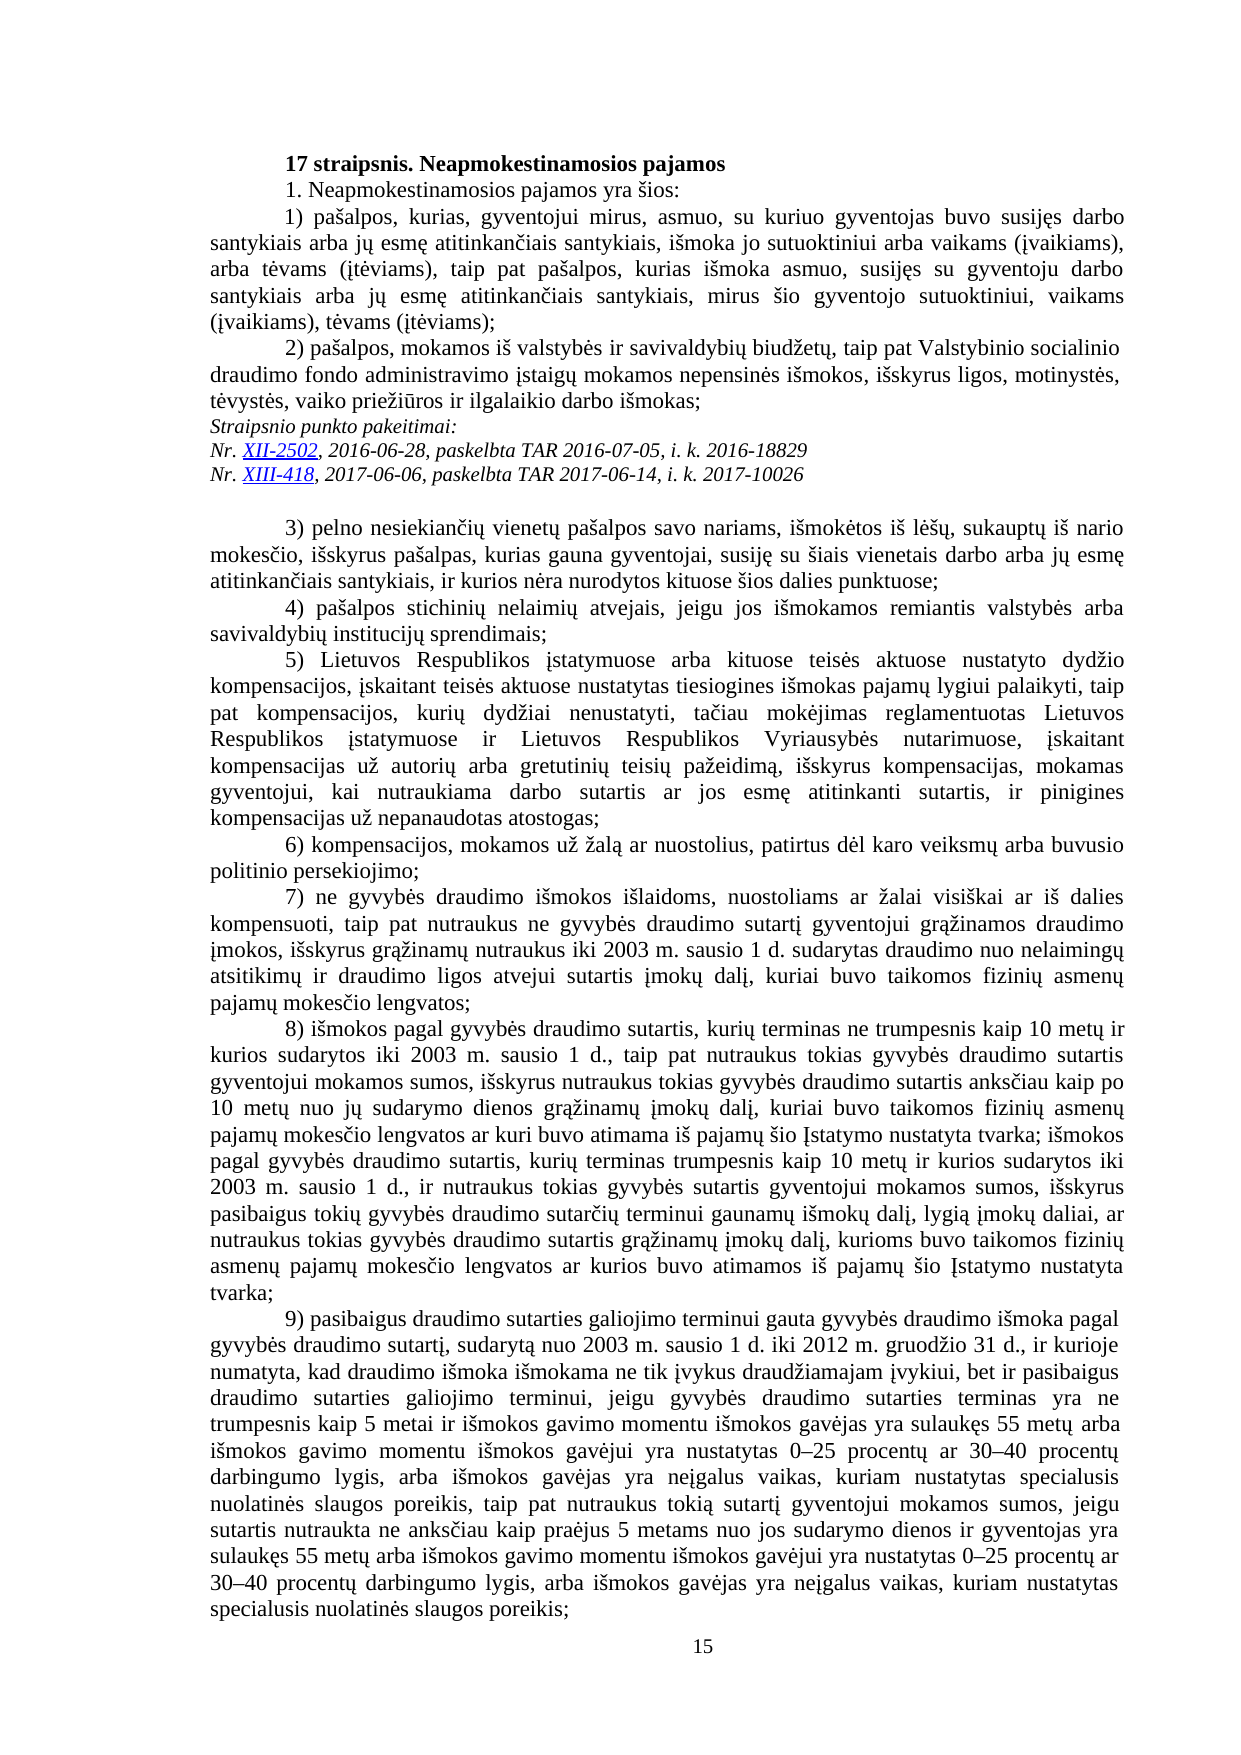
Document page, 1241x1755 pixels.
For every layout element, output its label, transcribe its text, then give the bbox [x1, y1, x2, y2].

text 7) ne gyvybės draudimo išmokos išlaidoms, nuostoliams ar žalai visiškai ar iš dalies kompensuoti, taip pat nutraukus ne gyvybės draudimo sutartį gyventojui grąžinamos draudimo įmokos, išskyrus grąžinamų nutraukus iki 2003 m. sausio 1 d. sudarytas draudimo nuo nelaimingų atsitikimų ir draudimo ligos atvejui sutartis įmokų dalį, kuriai buvo taikomos fizinių asmenų pajamų mokesčio lengvatos; [210, 883, 1126, 1015]
text 9) pasibaigus draudimo sutarties galiojimo terminui gauta gyvybės draudimo išmoka pagal gyvybės draudimo sutartį, sudarytą nuo 2003 m. sausio 1 d. iki 2012 m. gruodžio 31 d., ir kurioje numatyta, kad draudimo išmoka išmokama ne tik įvykus draudžiamajam įvykiui, bet ir pasibaigus draudimo sutarties galiojimo terminui, jeigu gyvybės draudimo sutarties terminas yra ne trumpesnis kaip 5 metai ir išmokos gavimo momentu išmokos gavėjas yra sulaukęs 55 metų arba išmokos gavimo momentu išmokos gavėjui yra nustatytas 0–25 procentų ar 30–40 procentų darbingumo lygis, arba išmokos gavėjas yra neįgalus vaikas, kuriam nustatytas specialusis nuolatinės slaugos poreikis, taip pat nutraukus tokią sutartį gyventojui mokamos sumos, jeigu sutartis nutraukta ne anksčiau kaip praėjus 5 metams nuo jos sudarymo dienos ir gyventojas yra sulaukęs 55 metų arba išmokos gavimo momentu išmokos gavėjui yra nustatytas 0–25 procentų ar 30–40 procentų darbingumo lygis, arba išmokos gavėjas yra neįgalus vaikas, kuriam nustatytas specialusis nuolatinės slaugos poreikis; [210, 1305, 1120, 1621]
text Nr. XIII-418, 2017-06-06, paskelbta TAR 2017-06-14, i. k. 2017-10026 [210, 462, 1120, 486]
text 6) kompensacijos, mokamos už žalą ar nuostolius, patirtus dėl karo veiksmų arba buvusio politinio persekiojimo; [210, 831, 1126, 883]
text 8) išmokos pagal gyvybės draudimo sutartis, kurių terminas ne trumpesnis kaip 10 metų ir kurios sudarytos iki 2003 m. sausio 1 d., taip pat nutraukus tokias gyvybės draudimo sutartis gyventojui mokamos sumos, išskyrus nutraukus tokias gyvybės draudimo sutartis anksčiau kaip po 10 metų nuo jų sudarymo dienos grąžinamų įmokų dalį, kuriai buvo taikomos fizinių asmenų pajamų mokesčio lengvatos ar kuri buvo atimama iš pajamų šio Įstatymo nustatyta tvarka; išmokos pagal gyvybės draudimo sutartis, kurių terminas trumpesnis kaip 10 metų ir kurios sudarytos iki 2003 m. sausio 1 d., ir nutraukus tokias gyvybės sutartis gyventojui mokamos sumos, išskyrus pasibaigus tokių gyvybės draudimo sutarčių terminui gaunamų išmokų dalį, lygią įmokų daliai, ar nutraukus tokias gyvybės draudimo sutartis grąžinamų įmokų dalį, kurioms buvo taikomos fizinių asmenų pajamų mokesčio lengvatos ar kurios buvo atimamos iš pajamų šio Įstatymo nustatyta tvarka; [210, 1015, 1126, 1305]
text Nr. XII-2502, 2016-06-28, paskelbta TAR 2016-07-05, i. k. 2016-18829 [210, 438, 1120, 462]
text Straipsnio punkto pakeitimai: [210, 413, 1120, 438]
text 4) pašalpos stichinių nelaimių atvejais, jeigu jos išmokamos remiantis valstybės arba savivaldybių institucijų sprendimais; [210, 593, 1126, 646]
text 17 straipsnis. Neapmokestinamosios pajamos [210, 150, 1126, 176]
text 3) pelno nesiekiančių vienetų pašalpos savo nariams, išmokėtos iš lėšų, sukauptų iš nario mokesčio, išskyrus pašalpas, kurias gauna gyventojai, susiję su šiais vienetais darbo arba jų esmę atitinkančiais santykiais, ir kurios nėra nurodytos kituose šios dalies punktuose; [210, 514, 1126, 593]
text 5) Lietuvos Respublikos įstatymuose arba kituose teisės aktuose nustatyto dydžio kompensacijos, įskaitant teisės aktuose nustatytas tiesiogines išmokas pajamų lygiui palaikyti, taip pat kompensacijos, kurių dydžiai nenustatyti, tačiau mokėjimas reglamentuotas Lietuvos Respublikos įstatymuose ir Lietuvos Respublikos Vyriausybės nutarimuose, įskaitant kompensacijas už autorių arba gretutinių teisių pažeidimą, išskyrus kompensacijas, mokamas gyventojui, kai nutraukiama darbo sutartis ar jos esmę atitinkanti sutartis, ir pinigines kompensacijas už nepanaudotas atostogas; [210, 646, 1126, 831]
text 1. Neapmokestinamosios pajamos yra šios: [210, 176, 1126, 203]
text 2) pašalpos, mokamos iš valstybės ir savivaldybių biudžetų, taip pat Valstybinio socialinio draudimo fondo administravimo įstaigų mokamos nepensinės išmokos, išskyrus ligos, motinystės, tėvystės, vaiko priežiūros ir ilgalaikio darbo išmokas; [210, 334, 1120, 413]
text 1) pašalpos, kurias, gyventojui mirus, asmuo, su kuriuo gyventojas buvo susijęs darbo santykiais arba jų esmę atitinkančiais santykiais, išmoka jo sutuoktiniui arba vaikams (įvaikiams), arba tėvams (įtėviams), taip pat pašalpos, kurias išmoka asmuo, susijęs su gyventoju darbo santykiais arba jų esmę atitinkančiais santykiais, mirus šio gyventojo sutuoktiniui, vaikams (įvaikiams), tėvams (įtėviams); [210, 203, 1126, 334]
